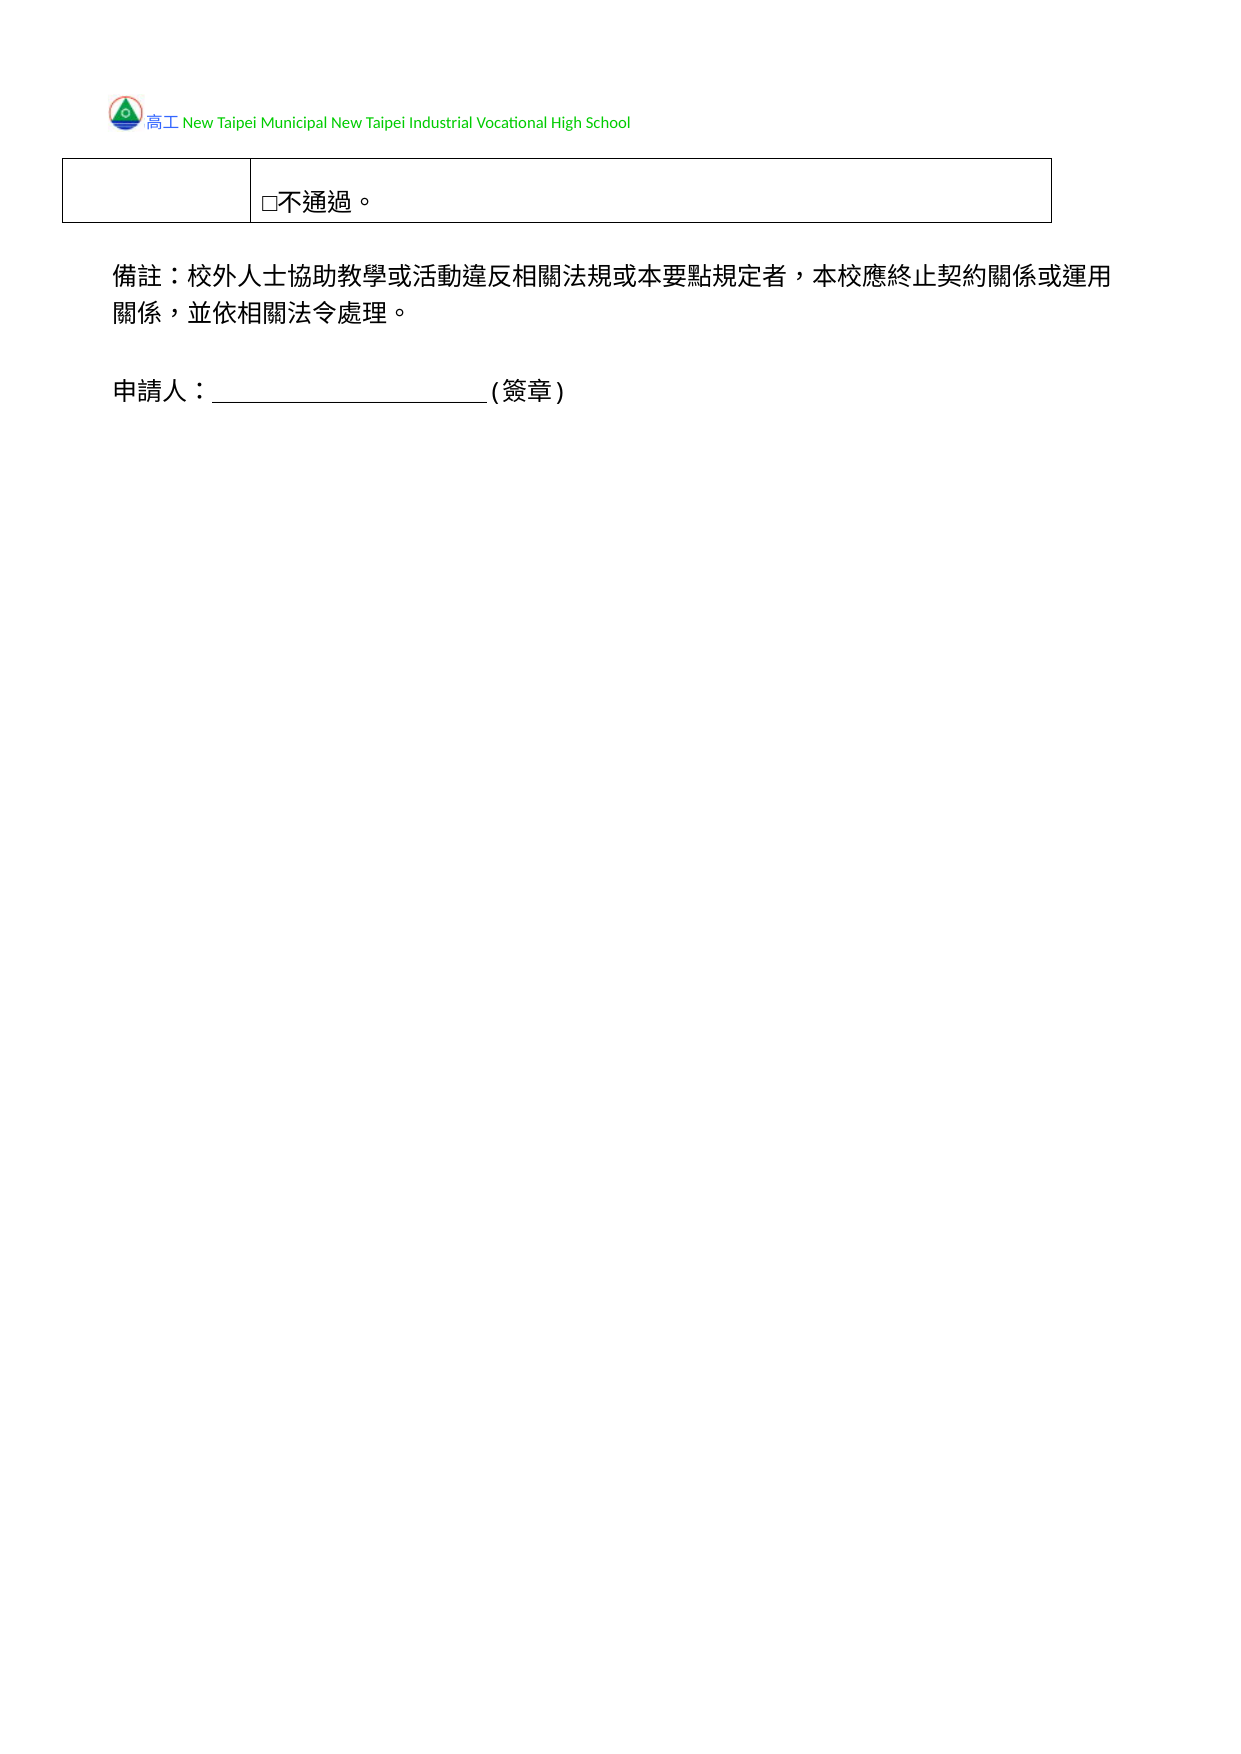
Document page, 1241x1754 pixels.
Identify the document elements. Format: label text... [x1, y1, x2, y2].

text 備註：校外人士協助教學或活動違反相關法規或本要點規定者，本校應終止契約關係或運用關係，並依相關法令處理。 [112, 223, 1128, 329]
table_cell □不通過。 [251, 159, 1051, 222]
table_cell [63, 159, 250, 222]
text 申請人：＿＿＿＿＿＿＿＿＿＿＿(簽章) [112, 348, 1128, 411]
